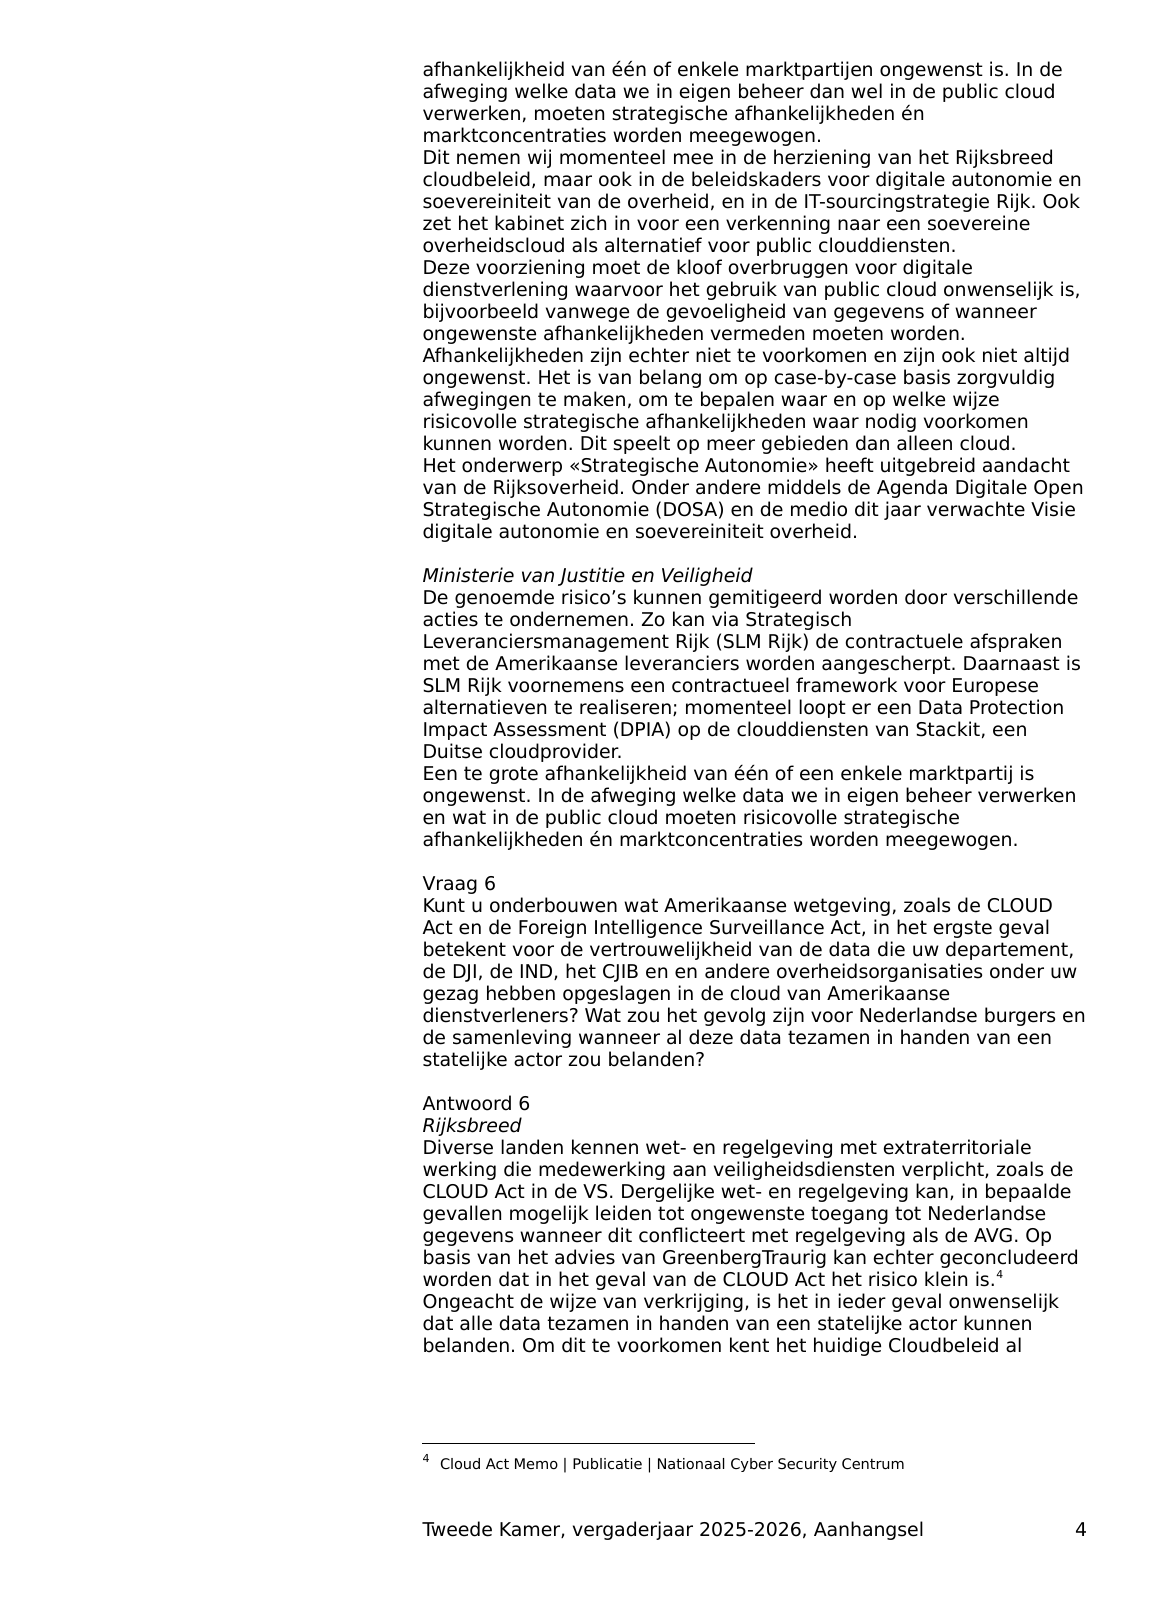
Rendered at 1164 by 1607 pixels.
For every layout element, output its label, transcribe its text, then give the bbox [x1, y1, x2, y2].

text Een te grote afhankelijkheid van één of een enkele marktpartij is ongewenst. In de afweging welke data we in eigen beheer verwerken en wat in de public cloud moeten risicovolle strategische afhankelijkheden én marktconcentraties worden meegewogen. [422, 763, 1087, 851]
text Dit nemen wij momenteel mee in de herziening van het Rijksbreed cloudbeleid, maar ook in de beleidskaders voor digitale autonomie en soevereiniteit van de overheid, en in de IT-sourcingstrategie Rijk. Ook zet het kabinet zich in voor een verkenning naar een soevereine overheidscloud als alternatief voor public clouddiensten. [422, 147, 1087, 257]
text De genoemde risico’s kunnen gemitigeerd worden door verschillende acties te ondernemen. Zo kan via Strategisch Leveranciersmanagement Rijk (SLM Rijk) de contractuele afspraken met de Amerikaanse leveranciers worden aangescherpt. Daarnaast is SLM Rijk voornemens een contractueel framework voor Europese alternatieven te realiseren; momenteel loopt er een Data Protection Impact Assessment (DPIA) op de clouddiensten van Stackit, een Duitse cloudprovider. [422, 587, 1087, 763]
text Ongeacht de wijze van verkrijging, is het in ieder geval onwenselijk dat alle data tezamen in handen van een statelijke actor kunnen belanden. Om dit te voorkomen kent het huidige Cloudbeleid al [422, 1291, 1087, 1356]
text Rijksbreed [422, 1115, 1087, 1137]
text Ministerie van Justitie en Veiligheid [422, 565, 1087, 587]
text Kunt u onderbouwen wat Amerikaanse wetgeving, zoals de CLOUD Act en de Foreign Intelligence Surveillance Act, in het ergste geval betekent voor de vertrouwelijkheid van de data die uw departement, de DJI, de IND, het CJIB en en andere overheidsorganisaties onder uw gezag hebben opgeslagen in de cloud van Amerikaanse dienstverleners? Wat zou het gevolg zijn voor Nederlandse burgers en de samenleving wanneer al deze data tezamen in handen van een statelijke actor zou belanden? [422, 895, 1087, 1071]
text Cloud Act Memo | Publicatie | Nationaal Cyber Security Centrum [422, 1452, 1087, 1474]
text Het onderwerp «Strategische Autonomie» heeft uitgebreid aandacht van de Rijksoverheid. Onder andere middels de Agenda Digitale Open Strategische Autonomie (DOSA) en de medio dit jaar verwachte Visie digitale autonomie en soevereiniteit overheid. [422, 455, 1087, 543]
text afhankelijkheid van één of enkele marktpartijen ongewenst is. In de afweging welke data we in eigen beheer dan wel in de public cloud verwerken, moeten strategische afhankelijkheden én marktconcentraties worden meegewogen. [422, 59, 1087, 147]
text Deze voorziening moet de kloof overbruggen voor digitale dienstverlening waarvoor het gebruik van public cloud onwenselijk is, bijvoorbeeld vanwege de gevoeligheid van gegevens of wanneer ongewenste afhankelijkheden vermeden moeten worden. [422, 257, 1087, 345]
text Vraag 6 [422, 873, 1087, 895]
text Antwoord 6 [422, 1093, 1087, 1115]
text Diverse landen kennen wet- en regelgeving met extraterritoriale werking die medewerking aan veiligheidsdiensten verplicht, zoals de CLOUD Act in de VS. Dergelijke wet- en regelgeving kan, in bepaalde gevallen mogelijk leiden tot ongewenste toegang tot Nederlandse gegevens wanneer dit conflicteert met regelgeving als de AVG. Op basis van het advies van GreenbergTraurig kan echter geconcludeerd worden dat in het geval van de CLOUD Act het risico klein is. [422, 1137, 1087, 1291]
text Afhankelijkheden zijn echter niet te voorkomen en zijn ook niet altijd ongewenst. Het is van belang om op case-by-case basis zorgvuldig afwegingen te maken, om te bepalen waar en op welke wijze risicovolle strategische afhankelijkheden waar nodig voorkomen kunnen worden. Dit speelt op meer gebieden dan alleen cloud. [422, 345, 1087, 455]
